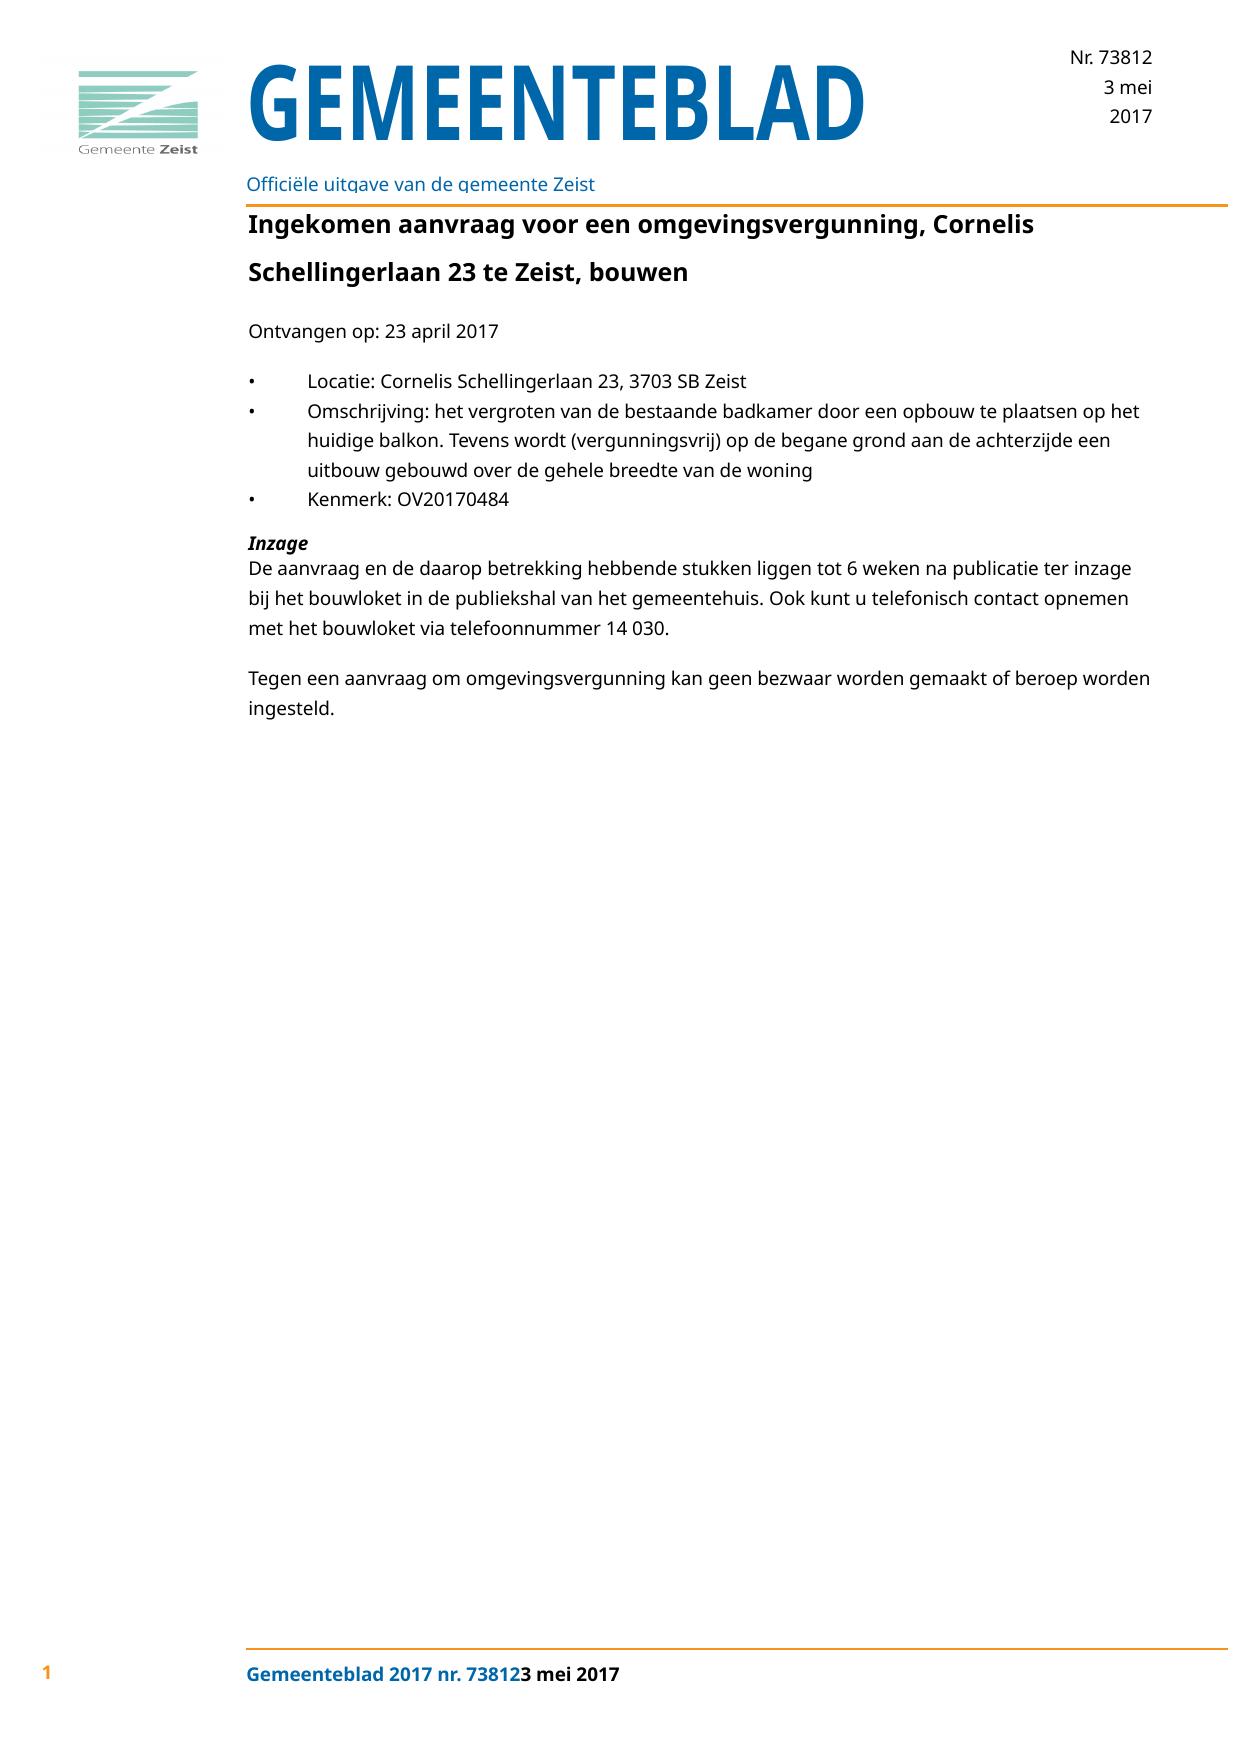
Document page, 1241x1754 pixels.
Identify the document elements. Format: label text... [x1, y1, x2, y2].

text Inzage [248, 530, 1152, 556]
text Tegen een aanvraag om omgevingsvergunning kan geen bezwaar worden gemaakt of beroep worden ingesteld. [248, 665, 1152, 720]
picture [41, 47, 231, 172]
list Omschrijving: het vergroten van de bestaande badkamer door een opbouw te plaatsen op het huidige balkon. Tevens wordt (vergunningsvrij) op de begane grond aan de achterzijde een uitbouw gebouwd over de gehele breedte van de woning [248, 398, 1152, 483]
list Locatie: Cornelis Schellingerlaan 23, 3703 SB Zeist [248, 368, 1152, 394]
text De aanvraag en de daarop betrekking hebbende stukken liggen tot 6 weken na publicatie ter inzage bij het bouwloket in de publiekshal van het gemeentehuis. Ook kunt u telefonisch contact opnemen met het bouwloket via telefoonnummer 14 030. [248, 556, 1152, 640]
text Ontvangen op: 23 april 2017 [248, 318, 1152, 344]
text Ingekomen aanvraag voor een omgevingsvergunning, Cornelis Schellingerlaan 23 te Zeist, bouwen [248, 207, 1152, 288]
list Kenmerk: OV20170484 [248, 487, 1152, 512]
